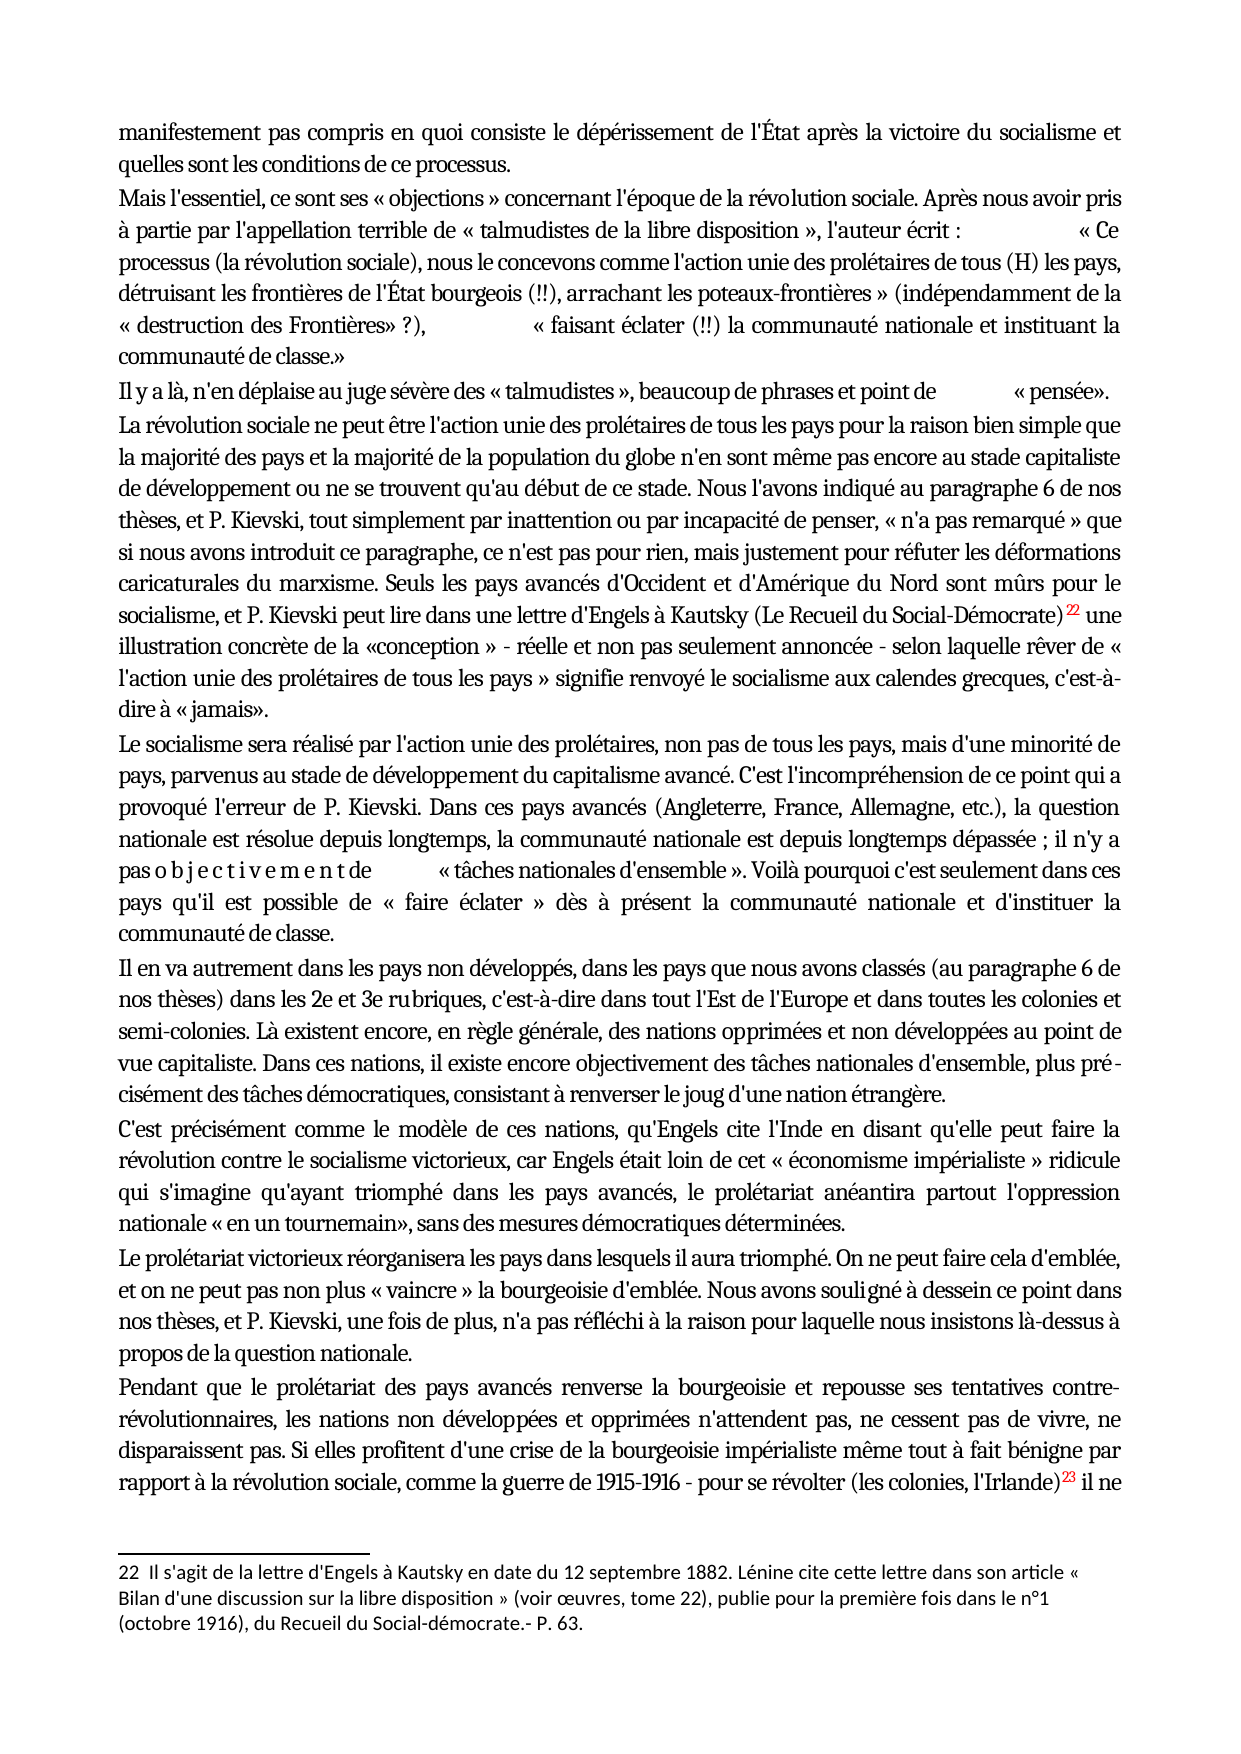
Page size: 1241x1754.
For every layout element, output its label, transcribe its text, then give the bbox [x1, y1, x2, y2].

text C'est précisément comme le modèle de ces nations, qu'Engels cite l'Inde en disant qu'elle peut faire la révolution contre le socialisme victorieux, car Engels était loin de cet « économisme impérialiste » ridicule qui s'ima­gine qu'ayant triomphé dans les pays avancés, le prolétariat anéantira partout l'oppression nationale « en un tournemain», sans des mesures démocratiques déterminées. [118, 1115, 1122, 1238]
text Le prolétariat victorieux réorganisera les pays dans lesquels il aura triomphé. On ne peut faire cela d'emblée, et on ne peut pas non plus « vaincre » la bourgeoisie d'emblée. Nous avons souli­gné à dessein ce point dans nos thèses, et P. Kievski, une fois de plus, n'a pas réfléchi à la raison pour laquelle nous insistons là-dessus à propos de la question nationale. [118, 1244, 1122, 1367]
text Mais l'essentiel, ce sont ses « objections » concernant l'époque de la révo­lution sociale. Après nous avoir pris à partie par l'appellation terrible de « talmudistes de la libre disposition », l'auteur écrit : « Ce processus (la ré­volution sociale), nous le concevons comme l'action unie des prolétaires de tous (H) les pays, détruisant les frontières de l'État bourgeois (!!), ar­rachant les poteaux-frontières » (indépendamment de la « destruction des Frontières» ?), « faisant éclater (!!) la communauté nationale et instituant la communauté de classe.» [118, 184, 1122, 371]
text Le socialisme sera réalisé par l'action unie des prolétaires, non pas de tous les pays, mais d'une minorité de pays, parvenus au stade de développe­ment du capitalisme avancé. C'est l'incompréhension de ce point qui a provoqué l'erreur de P. Kievski. Dans ces pays avancés (Angleterre, France, Allemagne, etc.), la question nationale est résolue depuis longtemps, la communauté nationale est depuis longtemps dépassée ; il n'y a pas o b j e c t i v e m e n t de « tâches nationales d'ensemble ». Voilà pourquoi c'est seulement dans ces pays qu'il est possible de « faire éclater » dès à présent la communauté nationale et d'instituer la communauté de classe. [118, 730, 1122, 948]
text Il s'agit de la lettre d'Engels à Kautsky en date du 12 septembre 1882. Lénine cite cette lettre dans son article « Bilan d'une discussion sur la libre disposition » (voir œuvres, tome 22), publie pour la première fois dans le n°1 (octobre 1916), du Recueil du Social-démocrate.- P. 63. [118, 1559, 1122, 1636]
text Pendant que le prolétariat des pays avancés renverse la bourgeoisie et repousse ses tentatives contre-révolutionnaires, les nations non dévelop­pées et opprimées n'attendent pas, ne cessent pas de vivre, ne disparais­sent pas. Si elles profitent d'une crise de la bourgeoisie impérialiste même tout à fait bénigne par rapport à la révolution sociale, comme la guerre de 1915-1916 - pour se révolter (les colonies, l'Irlande) il ne fait aucun doute qu'elles profiteront à plus forte raison, dans le même but, de la grande crise de la guerre civile dans les pays avancés. [118, 1373, 1122, 1497]
text La révolution sociale ne peut être l'action unie des prolétaires de tous les pays pour la raison bien simple que la majorité des pays et la majorité de la population du globe n'en sont même pas encore au stade capitaliste de développement ou ne se trouvent qu'au début de ce stade. Nous l'avons indiqué au paragraphe 6 de nos thèses, et P. Kievski, tout simplement par inattention ou par incapacité de penser, « n'a pas remarqué » que si nous avons introduit ce paragraphe, ce n'est pas pour rien, mais justement pour réfuter les déformations caricaturales du marxisme. Seuls les pays avancés d'Occident et d'Amérique du Nord sont mûrs pour le socialisme, et P. Kievski peut lire dans une lettre d'Engels à Kautsky (Le Recueil du Social-Démocrate) une illustration concrète de la «conception » - réelle et non pas seulement annoncée - selon laquelle rêver de « l'action unie des prolétaires de tous les pays » signifie renvoyé le socialisme aux calendes grecques, c'est-à-dire à « jamais». [118, 411, 1122, 724]
text Il y a là, n'en déplaise au juge sévère des « talmudistes », beaucoup de phrases et point de « pensée». [118, 377, 1122, 405]
text Il en va autrement dans les pays non développés, dans les pays que nous avons classés (au paragraphe 6 de nos thèses) dans les 2e et 3e ru­briques, c'est-à-dire dans tout l'Est de l'Europe et dans toutes les colonies et semi-colonies. Là existent encore, en règle générale, des nations op­primées et non développées au point de vue capitaliste. Dans ces nations, il existe encore objectivement des tâches nationales d'ensemble, plus pré­cisément des tâches démocratiques, consistant à renverser le joug d'une nation étrangère. [118, 954, 1122, 1109]
text manifestement pas compris en quoi consiste le dépérissement de l'État après la victoire du socialisme et quelles sont les conditions de ce processus. [118, 118, 1122, 178]
